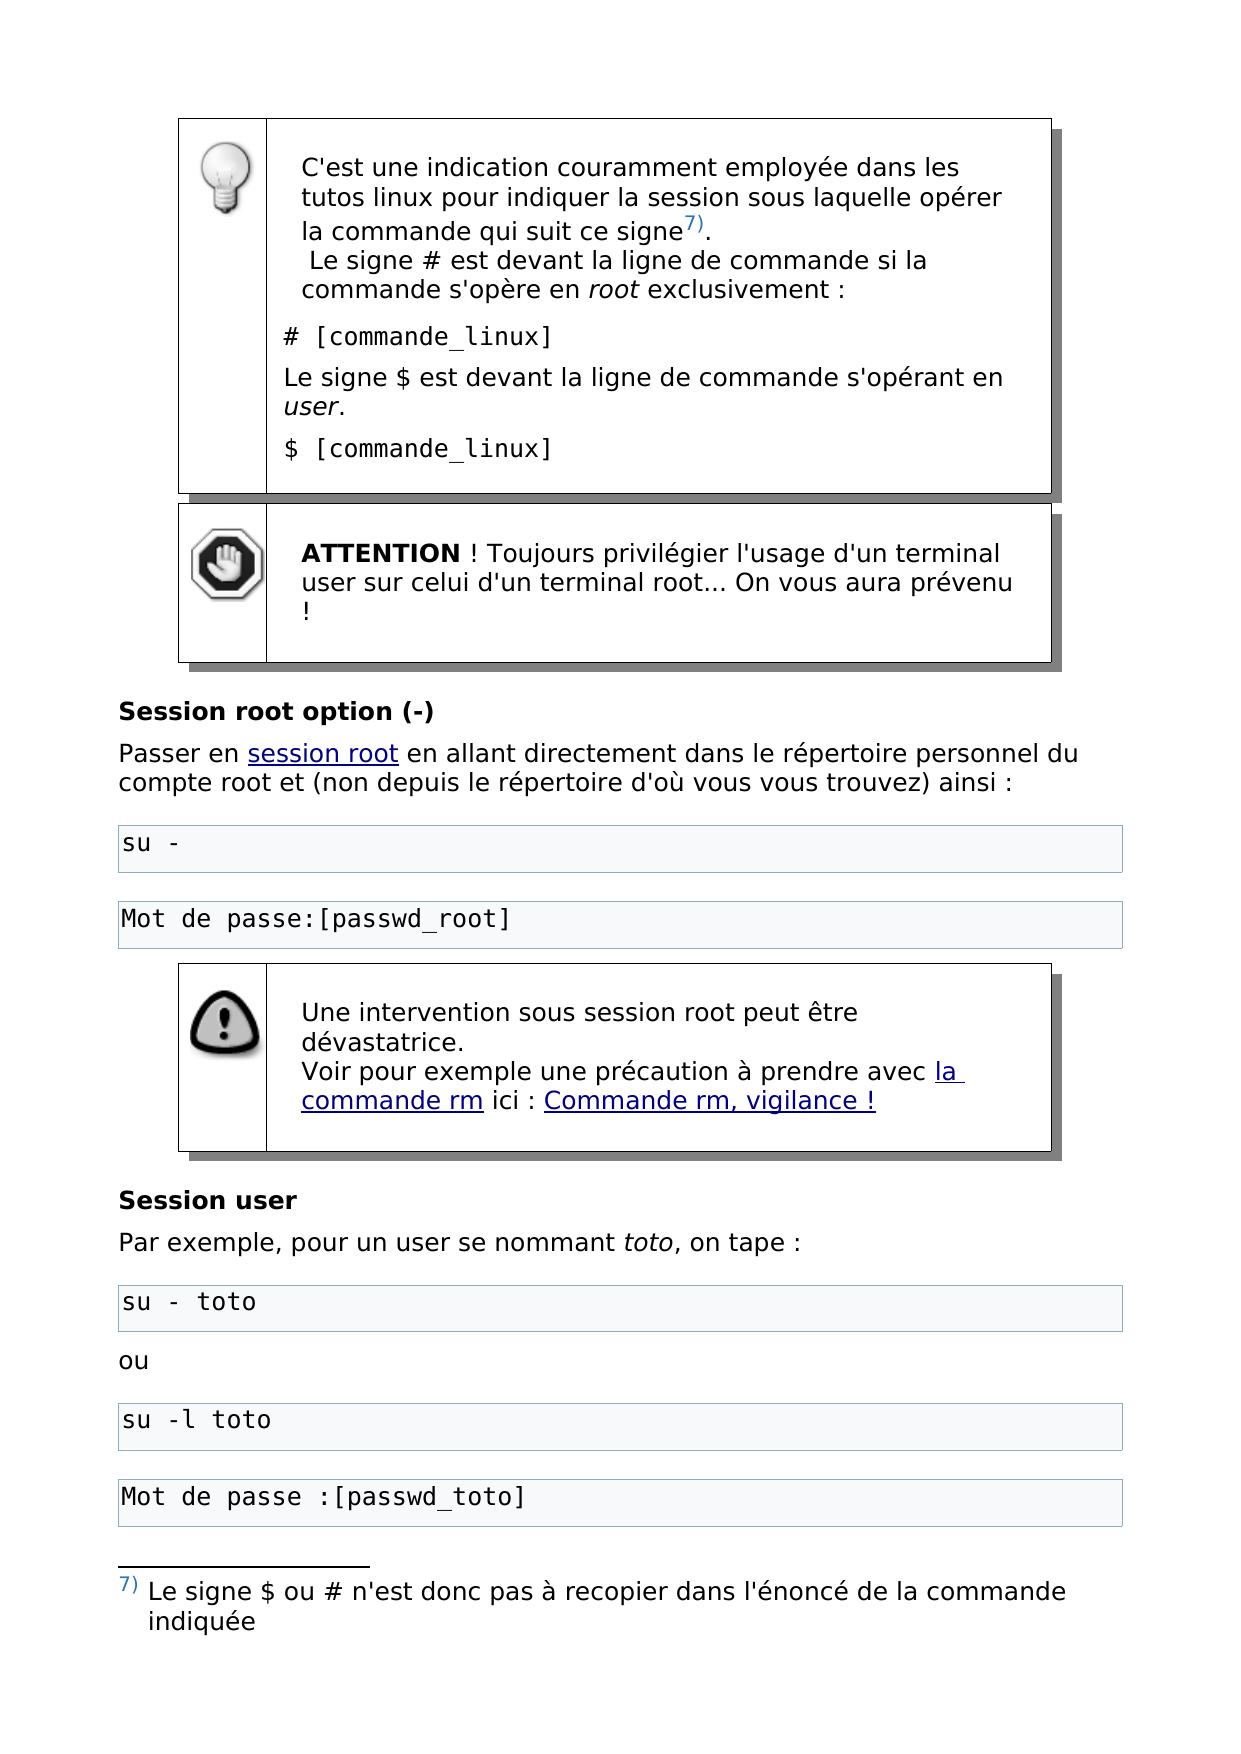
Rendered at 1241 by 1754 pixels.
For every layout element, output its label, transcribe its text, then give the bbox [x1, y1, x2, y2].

picture [190, 141, 266, 217]
table_header [179, 119, 266, 492]
table_header Mot de passe:[passwd_root] [119, 902, 1122, 948]
table_header su - toto [119, 1286, 1122, 1331]
table_header su -l toto [119, 1404, 1122, 1449]
table_header Mot de passe :[passwd_toto] [119, 1480, 1122, 1526]
table_header C'est une indication couramment employée dans les tutos linux pour indiquer la session sous laquelle opérer la commande qui suit ce signe. Le signe # est devant la ligne de commande si la commande s'opère en root exclusivement : # [commande_linux] Le signe $ est devant la ligne de commande s'opérant en user. $ [commande_linux] [267, 119, 1051, 492]
text ou [118, 1346, 1122, 1375]
text Passer en session root en allant directement dans le répertoire personnel du compte root et (non depuis le répertoire d'où vous vous trouvez) ainsi : [118, 739, 1122, 797]
table_header Une intervention sous session root peut être dévastatrice. Voir pour exemple une précaution à prendre avec la commande rm ici : Commande rm, vigilance ! [267, 964, 1051, 1151]
subtitle Session root option (-) [118, 697, 1122, 727]
picture [190, 986, 266, 1062]
table_header [179, 964, 266, 1151]
text Par exemple, pour un user se nommant toto, on tape : [118, 1228, 1122, 1257]
table_header ATTENTION ! Toujours privilégier l'usage d'un terminal user sur celui d'un terminal root... On vous aura prévenu ! [267, 504, 1051, 662]
picture [190, 527, 266, 602]
table_header su - [119, 826, 1122, 872]
table_header [179, 504, 266, 662]
subtitle Session user [118, 1186, 1122, 1216]
